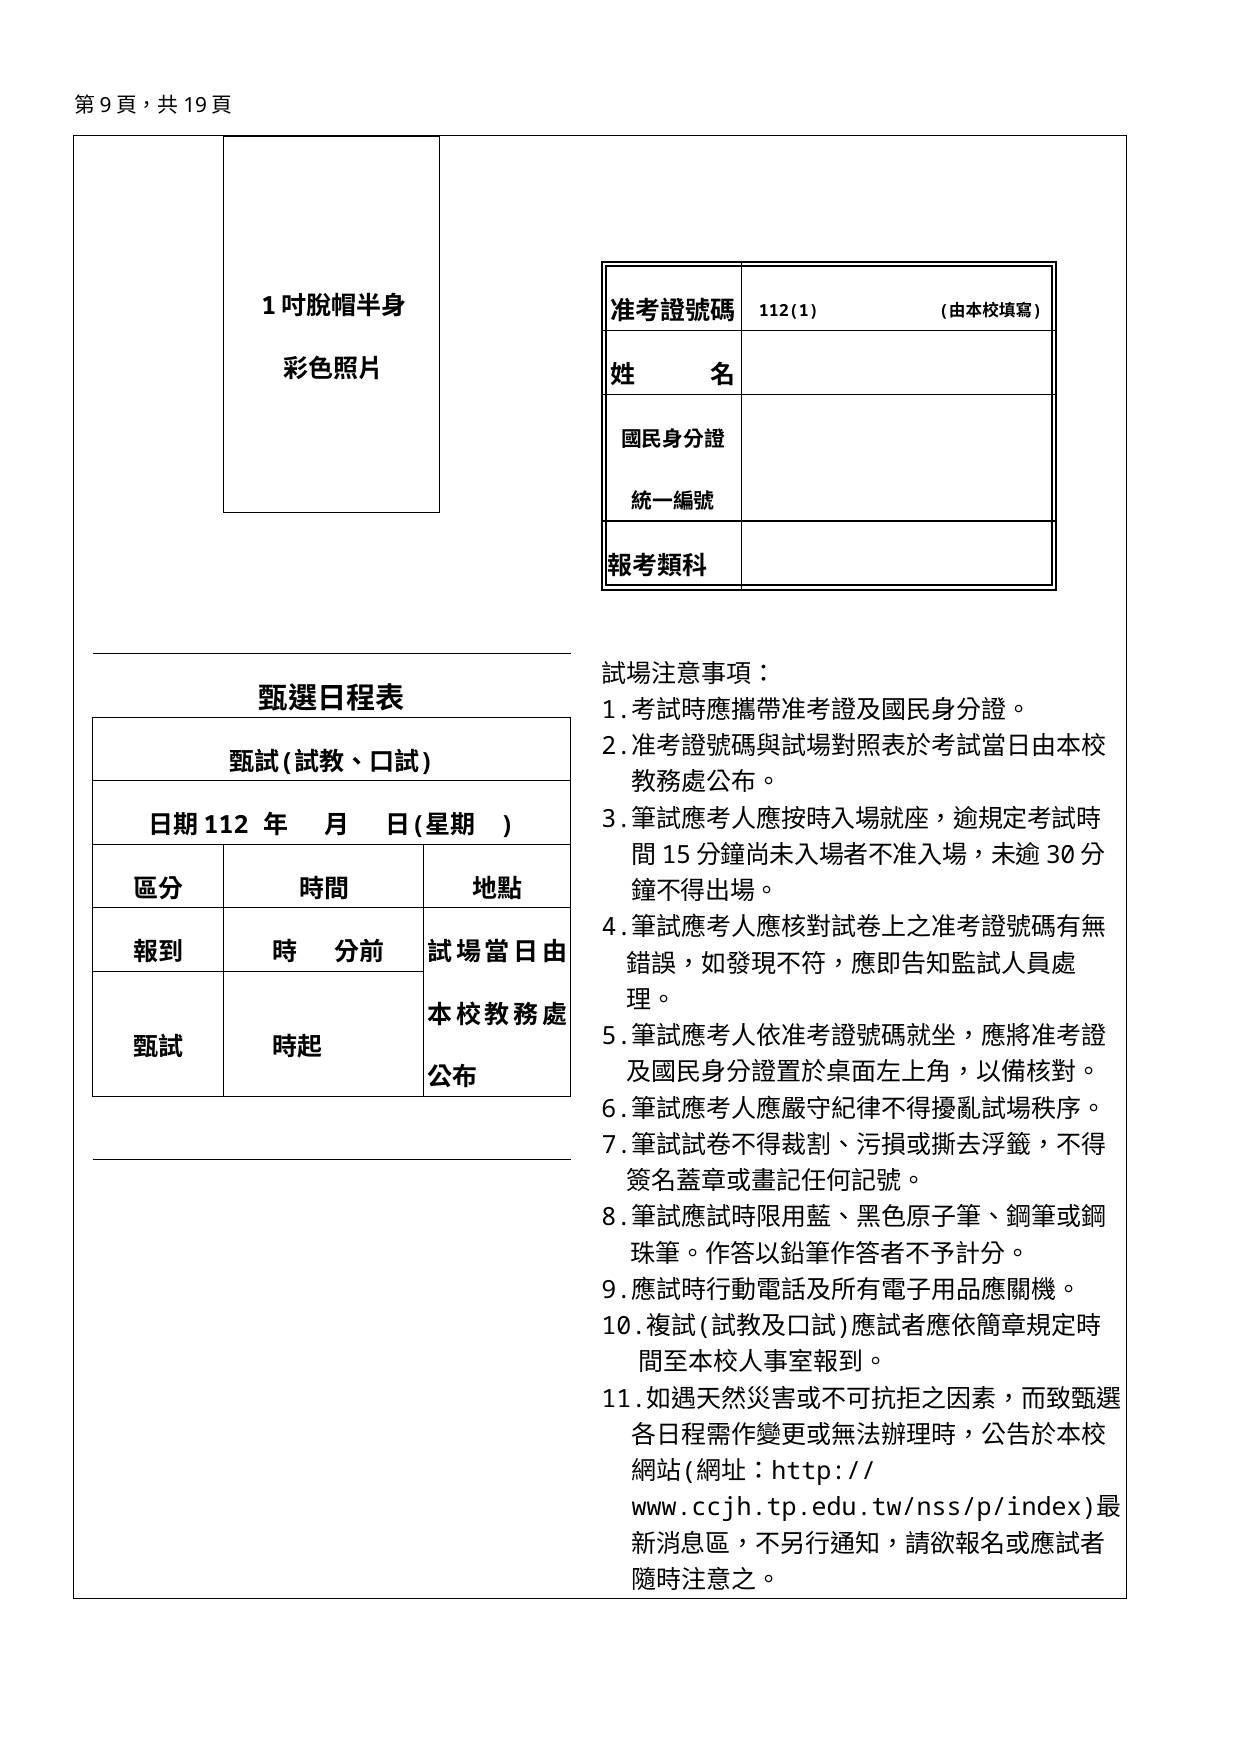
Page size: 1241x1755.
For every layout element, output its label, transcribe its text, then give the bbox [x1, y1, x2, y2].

table_header [92, 1223, 570, 1285]
table_cell 報到 [93, 908, 223, 971]
table_cell [423, 1410, 570, 1535]
table_header 112(1) (由本校填寫) [742, 267, 1051, 330]
table_cell 姓 名 [607, 331, 741, 394]
table_cell 時 分前 [224, 908, 423, 971]
table_cell [158, 1410, 223, 1473]
table_cell [223, 1348, 423, 1410]
table_header [74, 136, 598, 653]
table_cell 報考類科 [607, 522, 741, 584]
table_cell [74, 653, 598, 1598]
table_cell 時間 [224, 845, 423, 907]
table_cell 國民身分證 統一編號 [607, 395, 741, 520]
table_header 甄選日程表 [93, 654, 571, 717]
table_cell [158, 1473, 223, 1535]
table_cell [423, 1348, 570, 1410]
table_cell 地點 [424, 845, 570, 907]
table_cell [223, 1473, 423, 1535]
table_cell [92, 1348, 223, 1410]
table_cell [742, 331, 1051, 394]
table_cell 甄試(試教、口試) [93, 718, 570, 780]
table_cell 甄試 [93, 972, 223, 1096]
table_cell [92, 1410, 158, 1535]
table_cell [742, 395, 1051, 520]
table_cell [93, 1097, 571, 1159]
table_cell 時起 [224, 972, 423, 1096]
table_cell 區分 [93, 845, 223, 907]
table_header 准考證號碼 [607, 267, 741, 330]
table_cell 試場注意事項： 1.考試時應攜帶准考證及國民身分證。 2.准考證號碼與試場對照表於考試當日由本校教務處公布。 3.筆試應考人應按時入場就座，逾規定考試時間15分鐘尚未入場者不准入場，未逾30分鐘不得出場。 4.筆試應考人應核對試卷上之准考證號碼有無錯誤，如發現不符，應即告知監試人員處理。 5.筆試應考人依准考證號碼就坐，應將准考證及國民身分證置於桌面左上角，以備核對。 6.筆試應考人應嚴守紀律不得擾亂試場秩序。 7.筆試試卷不得裁割、污損或撕去浮籤，不得簽名蓋章或畫記任何記號。 8.筆試應試時限用藍、黑色原子筆、鋼筆或鋼珠筆。作答以鉛筆作答者不予計分。 9.應試時行動電話及所有電子用品應關機。 10.複試(試教及口試)應試者應依簡章規定時間至本校人事室報到。 11.如遇天然災害或不可抗拒之因素，而致甄選各日程需作變更或無法辦理時，公告於本校網站(網址：http://www.ccjh.tp.edu.tw/nss/p/index)最新消息區，不另行通知，請欲報名或應試者隨時注意之。 [598, 653, 1126, 1598]
table_header [598, 136, 1126, 653]
table_cell [223, 1410, 423, 1473]
table_header 1吋脫帽半身 彩色照片 [224, 137, 439, 512]
table_cell [92, 1285, 570, 1348]
table_cell 試場當日由本校教務處公布 [424, 908, 570, 1096]
table_cell [742, 522, 1051, 584]
table_cell 日期112 年 月 日(星期 ) [93, 781, 570, 844]
table_cell [92, 1535, 570, 1598]
